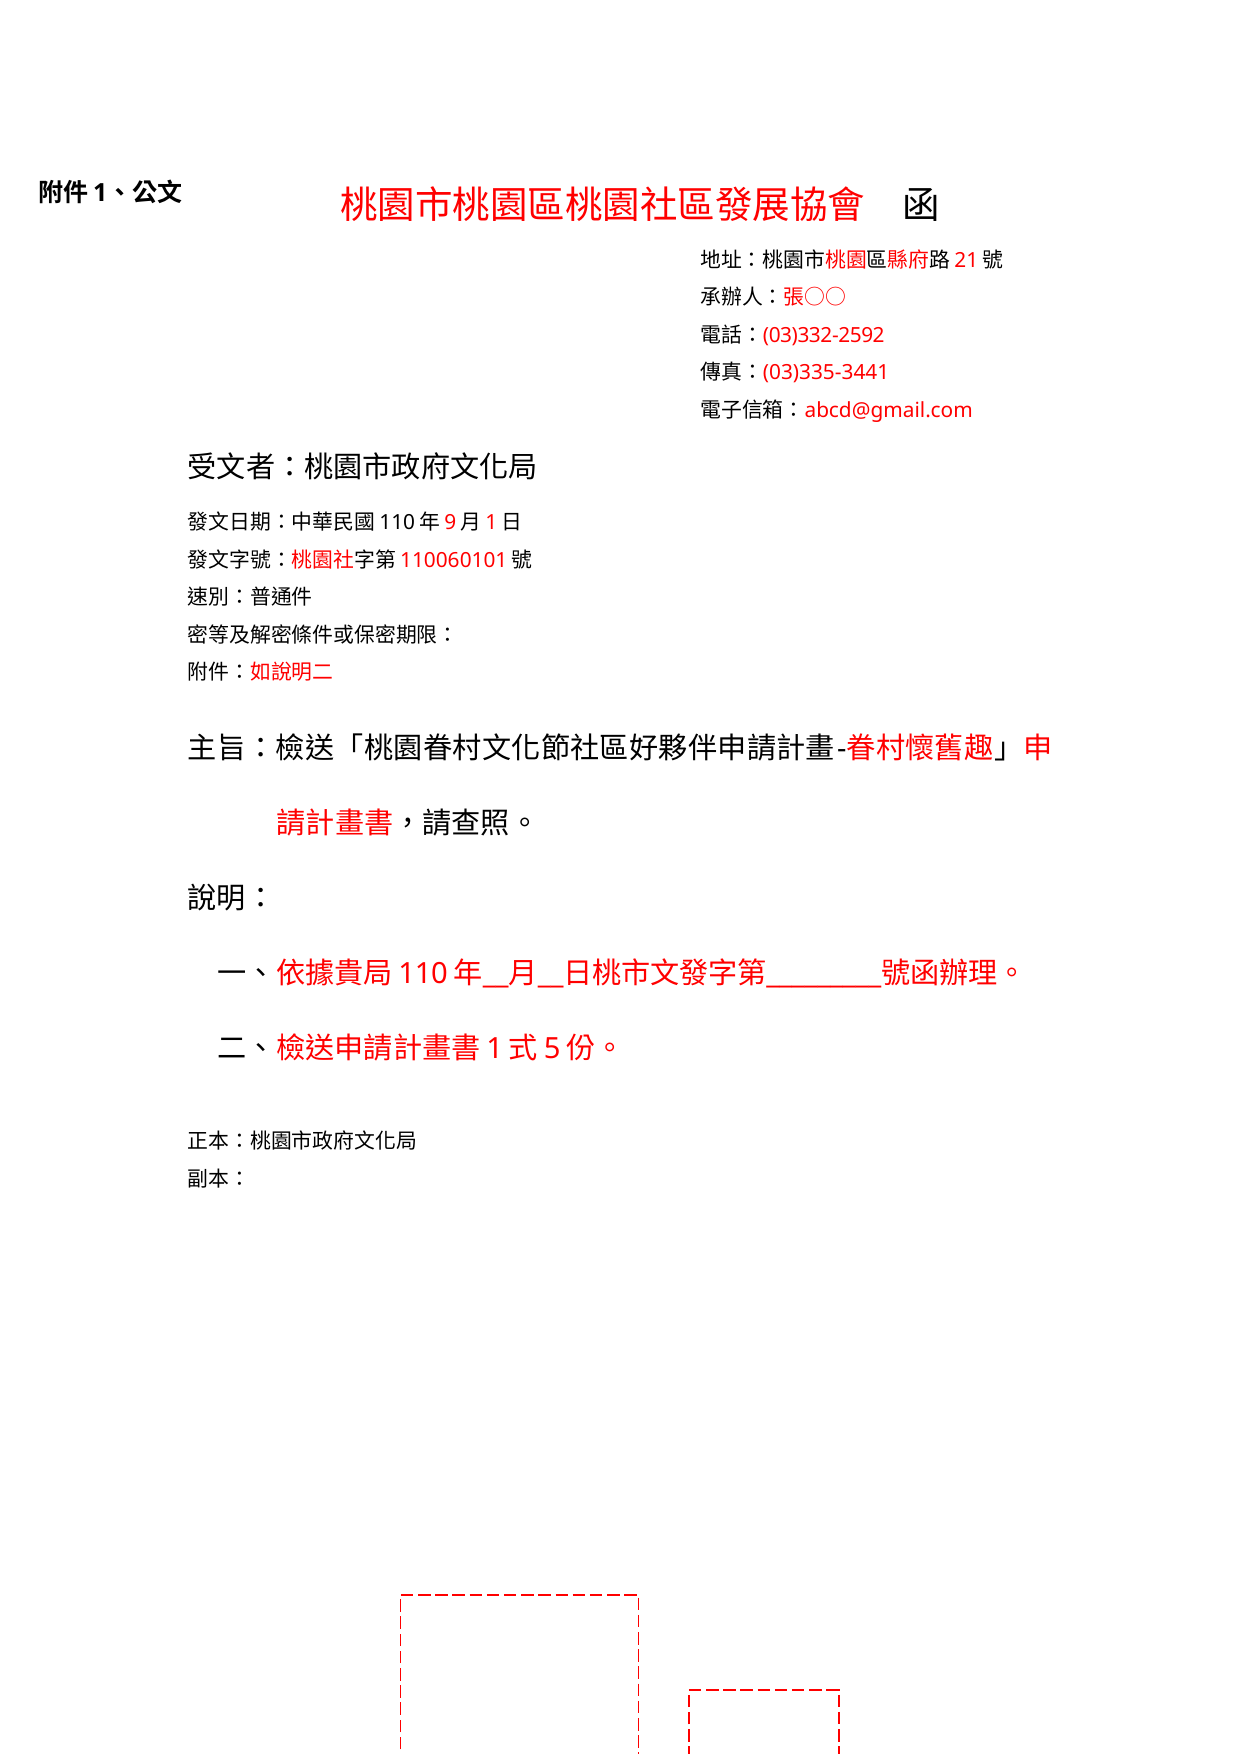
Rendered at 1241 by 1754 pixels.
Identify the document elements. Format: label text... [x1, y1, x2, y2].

text 附件：如說明二 [187, 652, 1053, 689]
text 發文日期：中華民國110年9月1日 [187, 502, 1053, 539]
text 承辦人：張○○ [638, 277, 1053, 314]
list 依據貴局110年__月__日桃市文發字第_________號函辦理。 [217, 933, 1044, 1008]
text 副本： [187, 1158, 1053, 1196]
text 發文字號：桃園社字第110060101號 [187, 539, 1053, 577]
text 主旨：檢送「桃園眷村文化節社區好夥伴申請計畫-眷村懷舊趣」申請計畫書，請查照。 [187, 708, 1053, 858]
text 速別：普通件 [187, 577, 1053, 614]
text 電話：(03)332-2592 [638, 314, 1053, 352]
text 附件1、公文 [38, 172, 193, 208]
text 正本：桃園市政府文化局 [187, 1121, 1053, 1158]
text 說明： [187, 858, 1090, 933]
text 密等及解密條件或保密期限： [187, 614, 1053, 652]
text 電子信箱：abcd@gmail.com [638, 389, 1053, 427]
text 受文者：桃園市政府文化局 [187, 427, 1053, 502]
list 檢送申請計畫書1式5份。 [217, 1008, 1044, 1083]
text 地址：桃園市桃園區縣府路21號 [587, 239, 1053, 277]
text 傳真：(03)335-3441 [638, 352, 1053, 389]
text 桃園市桃園區桃園社區發展協會 函 [187, 164, 1053, 239]
